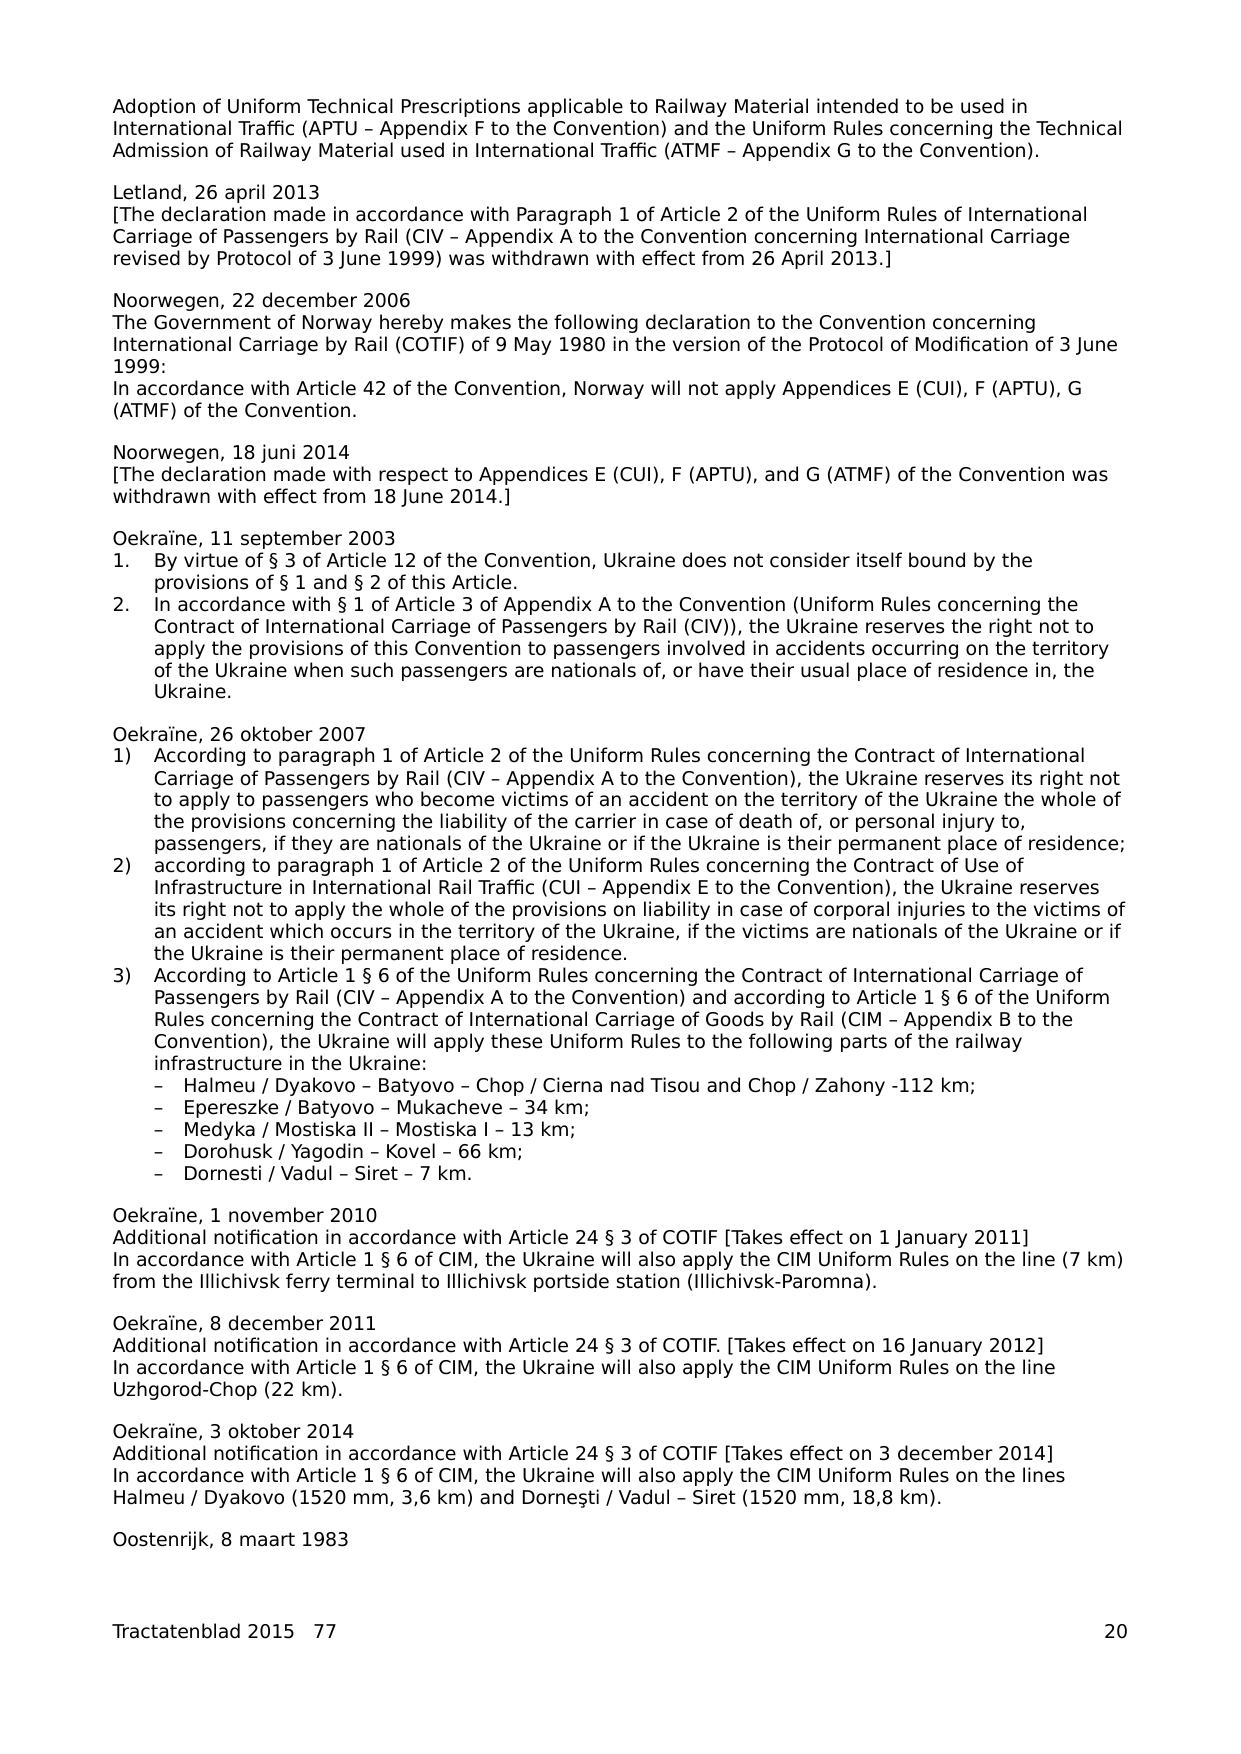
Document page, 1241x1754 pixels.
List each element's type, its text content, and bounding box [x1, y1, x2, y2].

text Noorwegen, 22 december 2006 [112, 290, 1128, 312]
text Oekraïne, 3 oktober 2014 [112, 1421, 1128, 1443]
text In accordance with Article 1 § 6 of CIM, the Ukraine will also apply the CIM Uniform Rules on the line Uzhgorod-Chop (22 km). [112, 1357, 1128, 1401]
text Oostenrijk, 8 maart 1983 [112, 1529, 1128, 1551]
text 3) According to Article 1 § 6 of the Uniform Rules concerning the Contract of International Carriage of Passengers by Rail (CIV – Appendix A to the Convention) and according to Article 1 § 6 of the Uniform Rules concerning the Contract of International Carriage of Goods by Rail (CIM – Appendix B to the Convention), the Ukraine will apply these Uniform Rules to the following parts of the railway infrastructure in the Ukraine: [112, 965, 1128, 1075]
text 2. In accordance with § 1 of Article 3 of Appendix A to the Convention (Uniform Rules concerning the Contract of International Carriage of Passengers by Rail (CIV)), the Ukraine reserves the right not to apply the provisions of this Convention to passengers involved in accidents occurring on the territory of the Ukraine when such passengers are nationals of, or have their usual place of residence in, the Ukraine. [112, 593, 1128, 703]
text [The declaration made with respect to Appendices E (CUI), F (APTU), and G (ATMF) of the Convention was withdrawn with effect from 18 June 2014.] [112, 464, 1128, 508]
text Oekraïne, 26 oktober 2007 [112, 723, 1128, 745]
text In accordance with Article 1 § 6 of CIM, the Ukraine will also apply the CIM Uniform Rules on the lines Halmeu / Dyakovo (1520 mm, 3,6 km) and Dorneşti / Vadul – Siret (1520 mm, 18,8 km). [112, 1465, 1128, 1509]
text – Medyka / Mostiska II – Mostiska I – 13 km; [153, 1119, 1128, 1141]
text Letland, 26 april 2013 [112, 182, 1128, 204]
text In accordance with Article 1 § 6 of CIM, the Ukraine will also apply the CIM Uniform Rules on the line (7 km) from the Illichivsk ferry terminal to Illichivsk portside station (Illichivsk-Paromna). [112, 1249, 1128, 1293]
text [The declaration made in accordance with Paragraph 1 of Article 2 of the Uniform Rules of International Carriage of Passengers by Rail (CIV – Appendix A to the Convention concerning International Carriage revised by Protocol of 3 June 1999) was withdrawn with effect from 26 April 2013.] [112, 204, 1128, 270]
text – Epereszke / Batyovo – Mukacheve – 34 km; [153, 1097, 1128, 1119]
text 1) According to paragraph 1 of Article 2 of the Uniform Rules concerning the Contract of International Carriage of Passengers by Rail (CIV – Appendix A to the Convention), the Ukraine reserves its right not to apply to passengers who become victims of an accident on the territory of the Ukraine the whole of the provisions concerning the liability of the carrier in case of death of, or personal injury to, passengers, if they are nationals of the Ukraine or if the Ukraine is their permanent place of residence; [112, 745, 1128, 855]
text Oekraïne, 8 december 2011 [112, 1313, 1128, 1335]
text 1. By virtue of § 3 of Article 12 of the Convention, Ukraine does not consider itself bound by the provisions of § 1 and § 2 of this Article. [112, 549, 1128, 593]
text The Government of Norway hereby makes the following declaration to the Convention concerning International Carriage by Rail (COTIF) of 9 May 1980 in the version of the Protocol of Modification of 3 June 1999: [112, 312, 1128, 378]
text – Halmeu / Dyakovo – Batyovo – Chop / Cierna nad Tisou and Chop / Zahony -112 km; [153, 1075, 1128, 1097]
text – Dornesti / Vadul – Siret – 7 km. [153, 1163, 1128, 1185]
text Oekraïne, 1 november 2010 [112, 1205, 1128, 1227]
text Additional notification in accordance with Article 24 § 3 of COTIF [Takes effect on 3 december 2014] [112, 1443, 1128, 1465]
text Noorwegen, 18 juni 2014 [112, 442, 1128, 464]
text Additional notification in accordance with Article 24 § 3 of COTIF [Takes effect on 1 January 2011] [112, 1227, 1128, 1249]
text 2) according to paragraph 1 of Article 2 of the Uniform Rules concerning the Contract of Use of Infrastructure in International Rail Traffic (CUI – Appendix E to the Convention), the Ukraine reserves its right not to apply the whole of the provisions on liability in case of corporal injuries to the victims of an accident which occurs in the territory of the Ukraine, if the victims are nationals of the Ukraine or if the Ukraine is their permanent place of residence. [112, 855, 1128, 965]
text In accordance with Article 42 of the Convention, Norway will not apply Appendices E (CUI), F (APTU), G (ATMF) of the Convention. [112, 378, 1128, 422]
text – Dorohusk / Yagodin – Kovel – 66 km; [153, 1141, 1128, 1163]
text Additional notification in accordance with Article 24 § 3 of COTIF. [Takes effect on 16 January 2012] [112, 1335, 1128, 1357]
text Adoption of Uniform Technical Prescriptions applicable to Railway Material intended to be used in International Traffic (APTU – Appendix F to the Convention) and the Uniform Rules concerning the Technical Admission of Railway Material used in International Traffic (ATMF – Appendix G to the Convention). [112, 96, 1128, 162]
text Oekraïne, 11 september 2003 [112, 528, 1128, 549]
